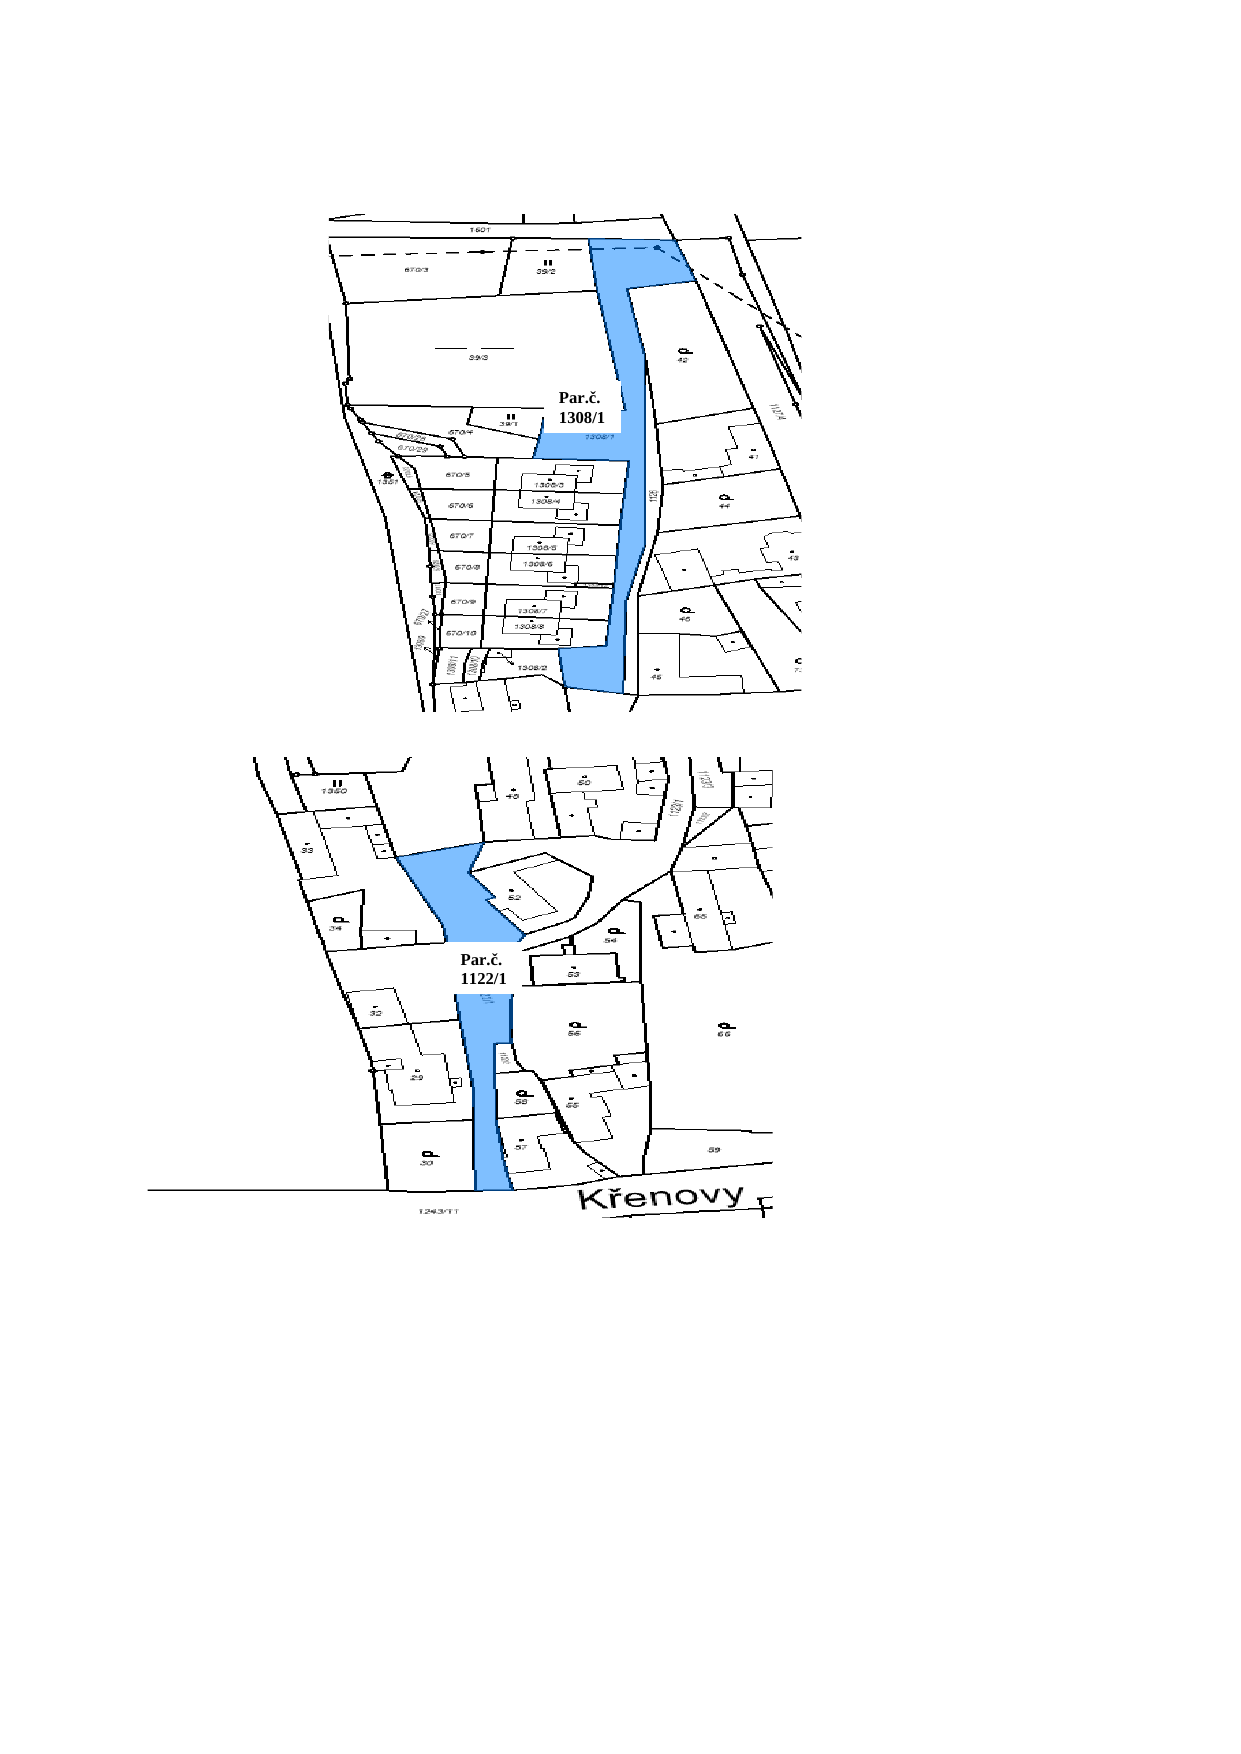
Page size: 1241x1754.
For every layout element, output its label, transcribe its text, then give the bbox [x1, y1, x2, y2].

text 1308/1 [559, 407, 606, 426]
text Par.č. [460, 949, 507, 968]
text Par.č. [559, 388, 606, 407]
text 1122/11 [460, 968, 507, 987]
